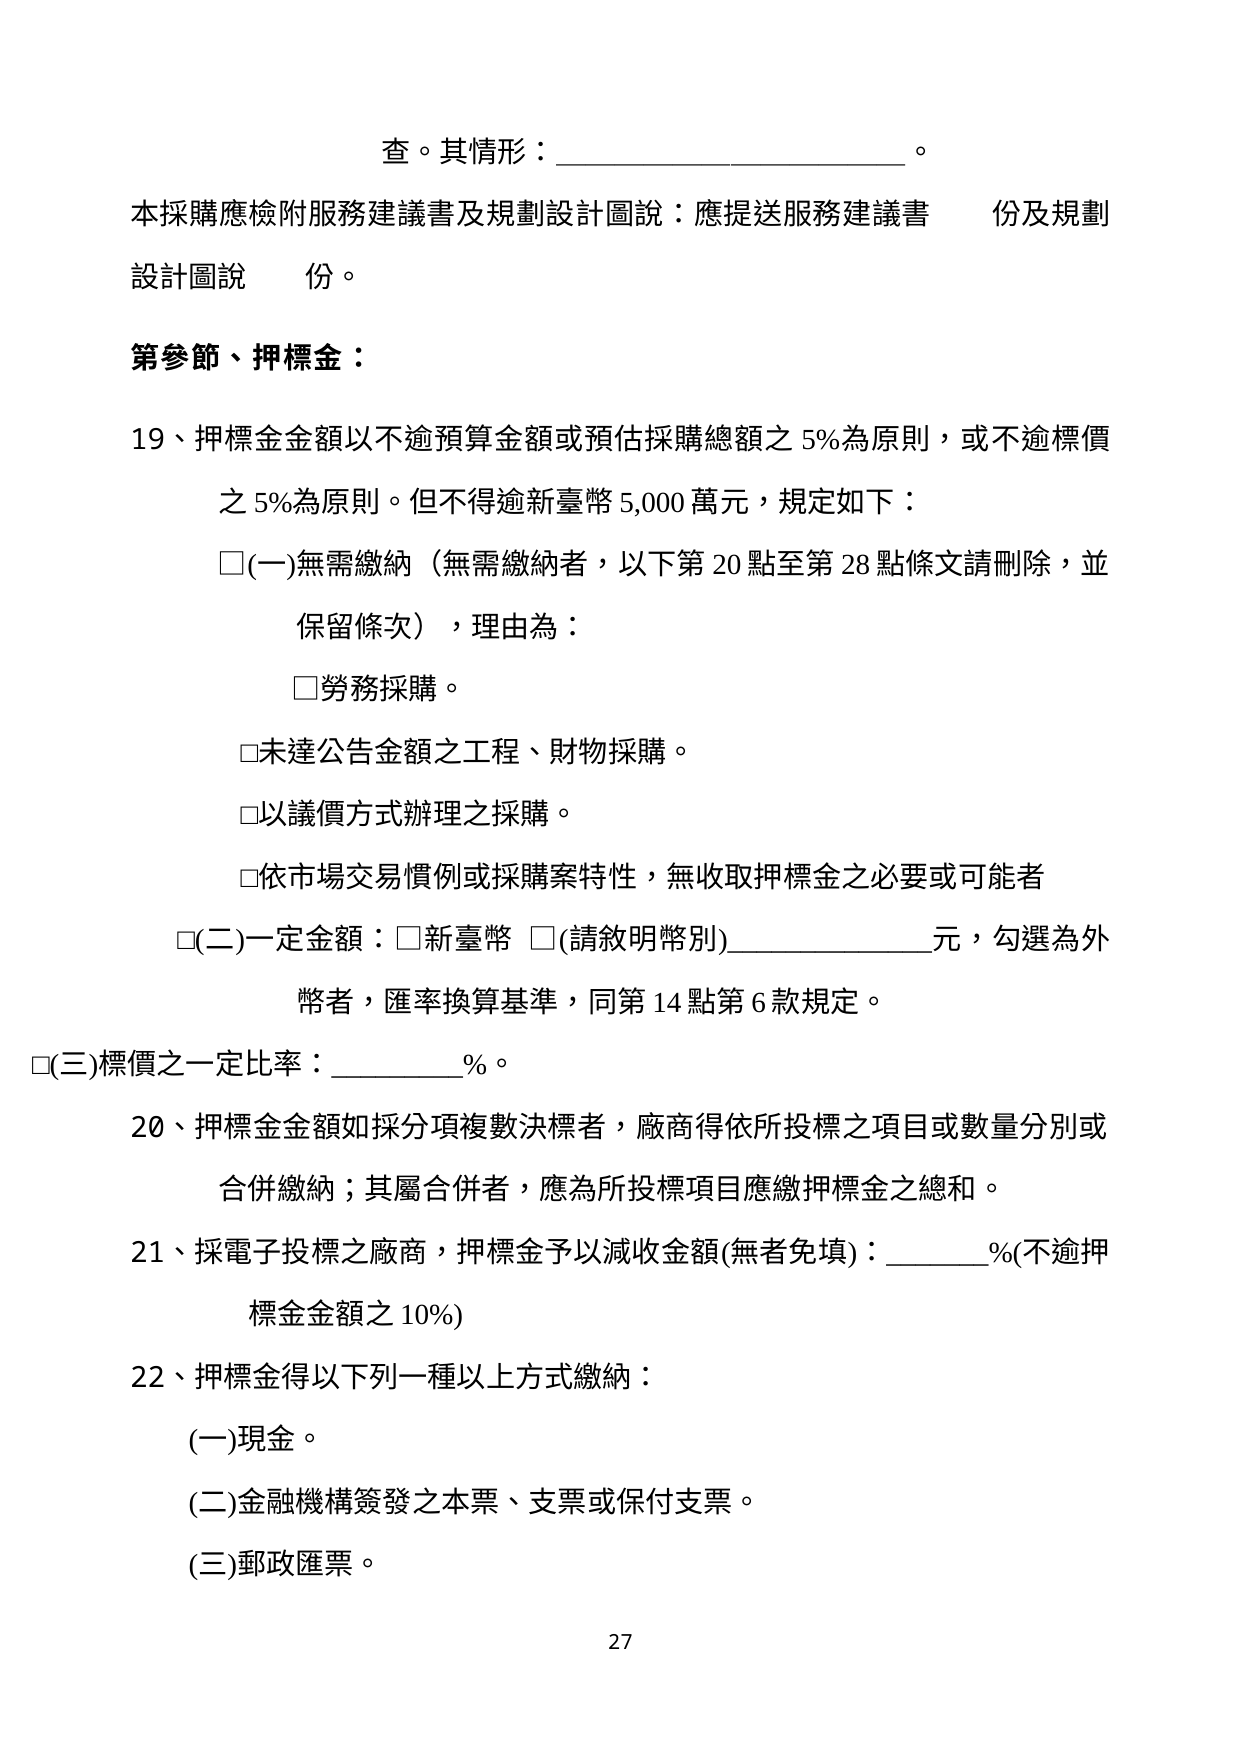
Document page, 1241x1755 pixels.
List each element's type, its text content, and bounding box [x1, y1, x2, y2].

text □(三)標價之一定比率：_________%。 [0, 1020, 1110, 1083]
text (三)郵政匯票。 [130, 1520, 1110, 1583]
text □未達公告金額之工程、財物採購。 [189, 708, 1110, 770]
text □依市場交易慣例或採購案特性，無收取押標金之必要或可能者 [189, 833, 1110, 895]
text □以議價方式辦理之採購。 [189, 770, 1110, 833]
list 押標金金額如採分項複數決標者，廠商得依所投標之項目或數量分別或合併繳納；其屬合併者，應為所投標項目應繳押標金之總和。 [130, 1083, 1110, 1208]
list 押標金金額以不逾預算金額或預估採購總額之5%為原則，或不逾標價之5%為原則。但不得逾新臺幣5,000萬元，規定如下： [130, 395, 1110, 520]
text 本採購應檢附服務建議書及規劃設計圖說：應提送服務建議書 份及規劃設計圖說 份。 [130, 170, 1110, 295]
text □勞務採購。 [189, 645, 1110, 708]
text 第參節、押標金： [130, 314, 1110, 376]
text □(一)無需繳納（無需繳納者，以下第20點至第28點條文請刪除，並保留條次），理由為： [130, 520, 1110, 645]
list 採電子投標之廠商，押標金予以減收金額(無者免填)：_______%(不逾押標金金額之10%) [130, 1208, 1110, 1333]
text (二)金融機構簽發之本票、支票或保付支票。 [130, 1458, 1110, 1520]
list 押標金得以下列一種以上方式繳納： [130, 1333, 1110, 1395]
text □(二)一定金額：□新臺幣 □(請敘明幣別)______________元，勾選為外幣者，匯率換算基準，同第14點第6款規定。 [130, 895, 1110, 1020]
text 查。其情形：＿＿＿＿＿＿＿＿＿＿＿＿。 [130, 108, 1110, 170]
text (一)現金。 [130, 1395, 1110, 1458]
